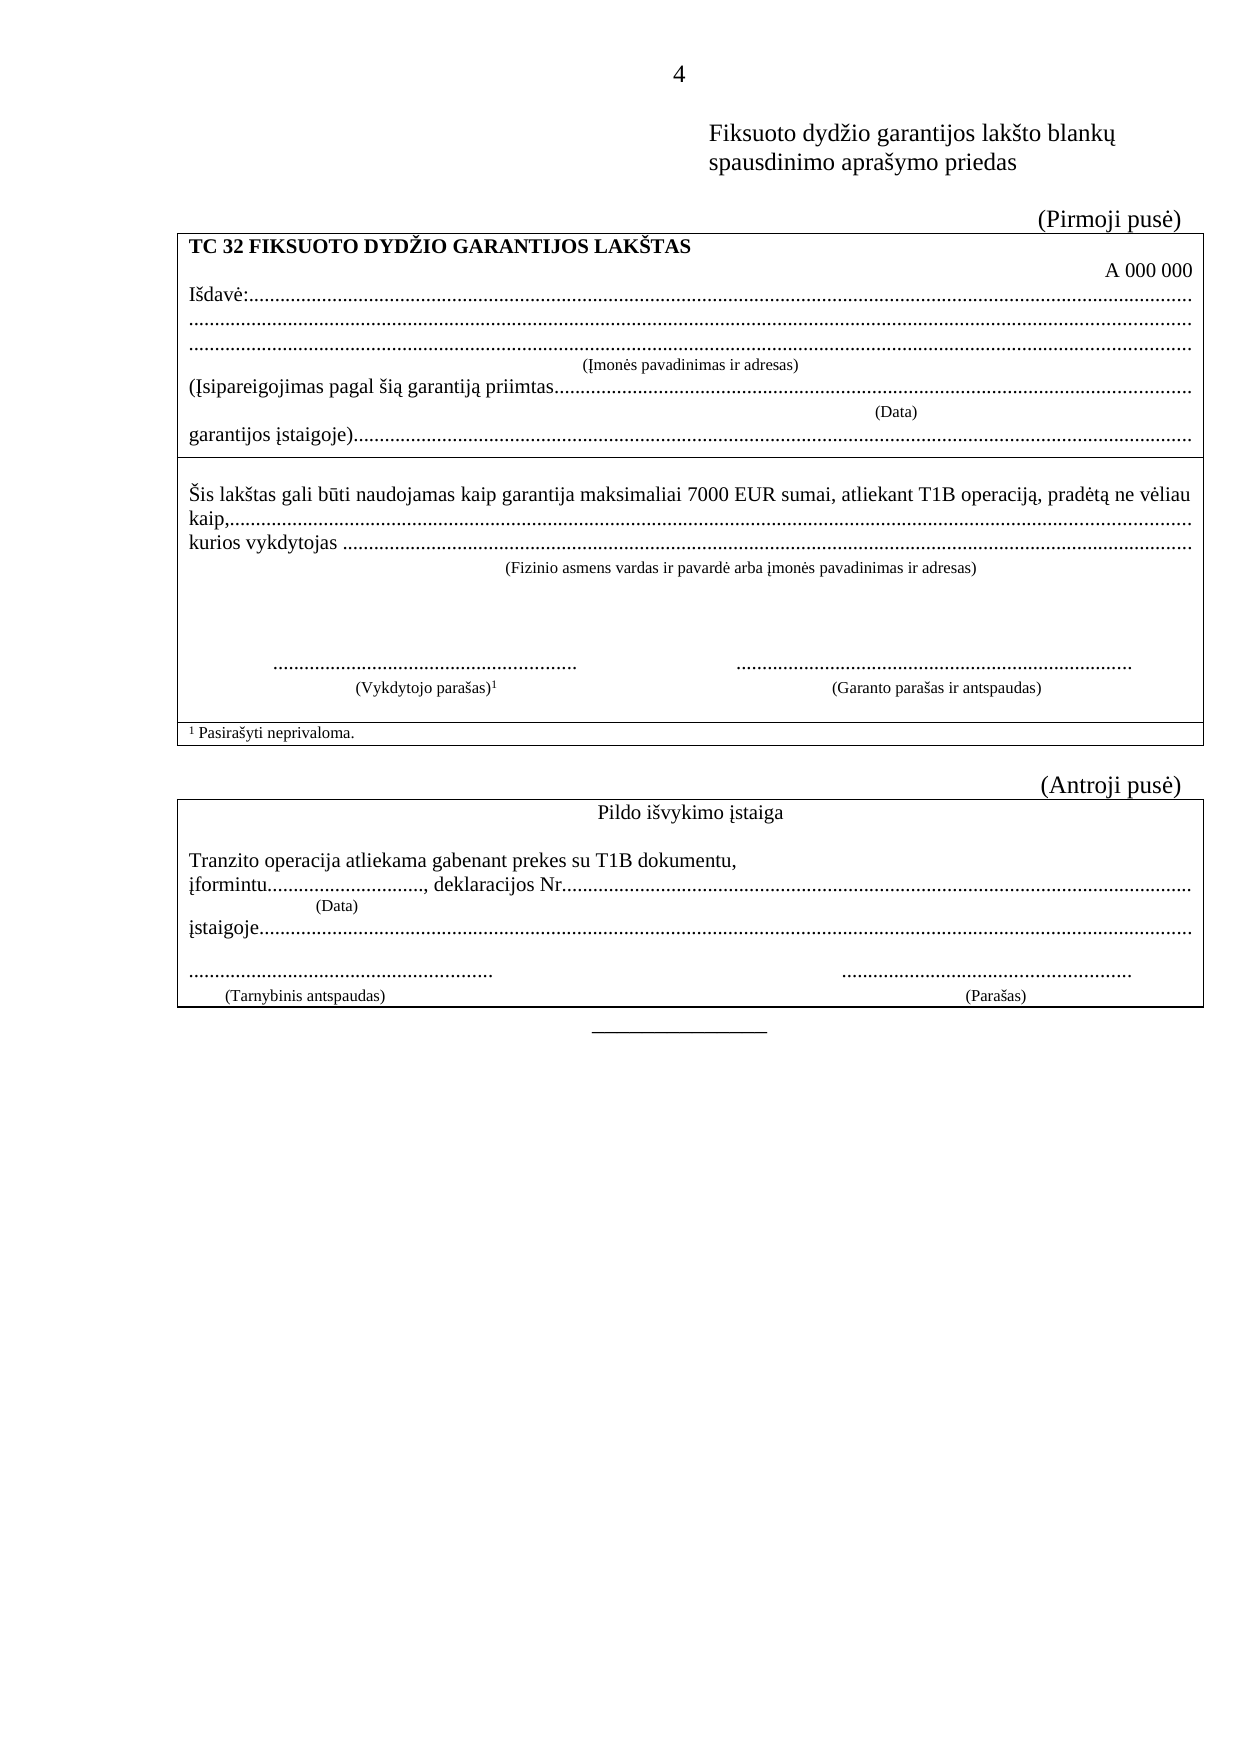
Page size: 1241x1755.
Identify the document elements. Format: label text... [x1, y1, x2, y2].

text (Antroji pusė) [177, 770, 1181, 799]
text (Pirmoji pusė) [177, 204, 1181, 233]
text spausdinimo aprašymo priedas [177, 147, 1181, 176]
text Fiksuoto dydžio garantijos lakšto blankų [709, 118, 1181, 147]
table_cell Šis lakštas gali būti naudojamas kaip garantija maksimaliai 7000 EUR sumai, atliekant T1B operaciją, pradėtą ne vėliau kaip, kurios vykdytojas (Fizinio asmens vardas ir pavardė arba įmonės pavadinimas ir adresas) (Vykdytojo parašas)1 (Garanto parašas ir antspaudas) [178, 458, 1203, 722]
table_header TC 32 FIKSUOTO DYDŽIO GARANTIJOS LAKŠTAS A 000 000 Išdavė: (Įmonės pavadinimas ir adresas) (Įsipareigojimas pagal šią garantiją priimtas (Data) garantijos įstaigoje) [178, 234, 1203, 457]
table_header Pildo išvykimo įstaiga Tranzito operacija atliekama gabenant prekes su T1B dokumentu, įformintu.............................., deklaracijos Nr (Data) įstaigoje (Tarnybinis antspaudas) (Parašas) [178, 800, 1203, 1006]
table_cell 1 Pasirašyti neprivaloma. [178, 723, 1203, 745]
text ______________ [177, 1008, 1181, 1036]
